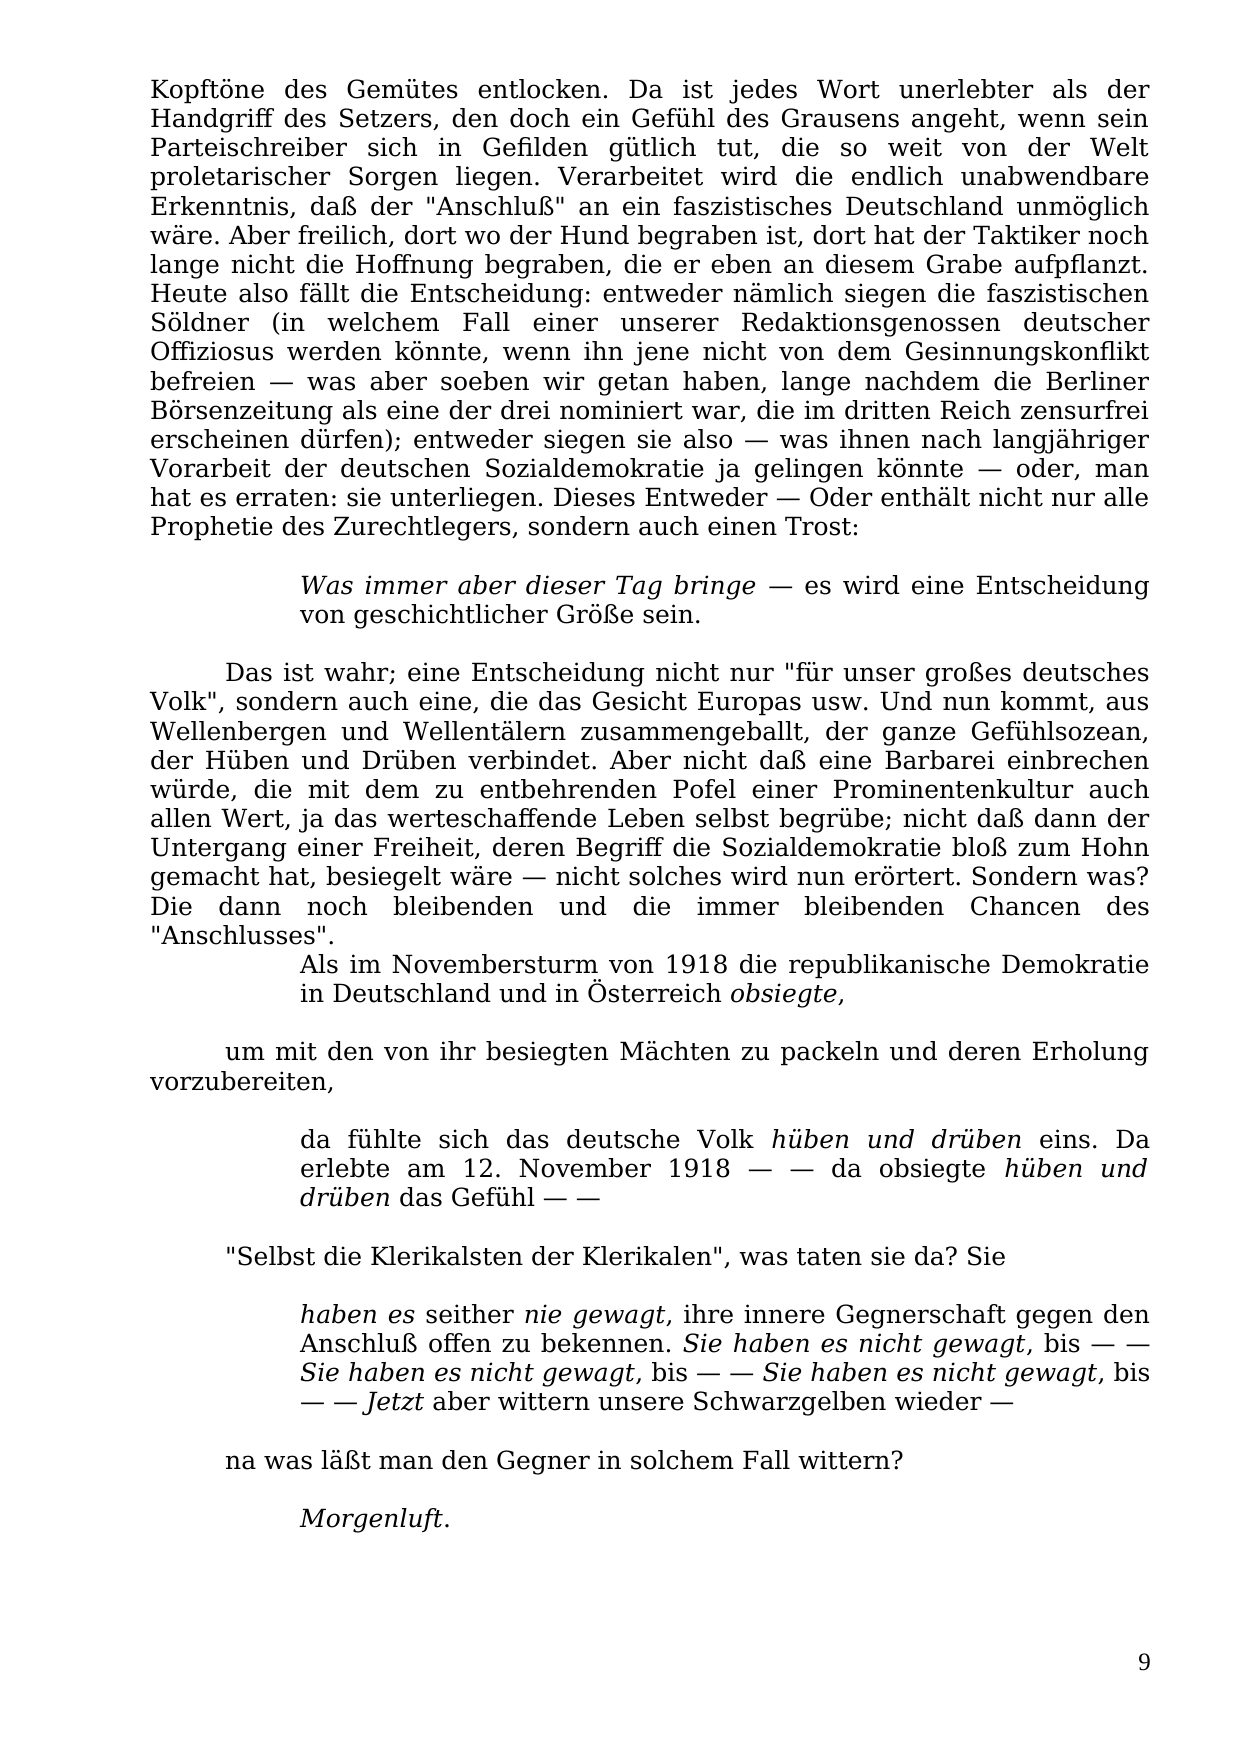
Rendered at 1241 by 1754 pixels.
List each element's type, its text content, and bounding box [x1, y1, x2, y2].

text haben es seither nie gewagt, ihre innere Gegnerschaft gegen den Anschluß offen zu bekennen. Sie haben es nicht gewagt, bis — — Sie haben es nicht gewagt, bis — — Sie haben es nicht gewagt, bis — — Jetzt aber wittern unsere Schwarzgelben wieder — [300, 1300, 1151, 1417]
text "Selbst die Klerikalsten der Klerikalen", was taten sie da? Sie [150, 1242, 1151, 1271]
text na was läßt man den Gegner in solchem Fall wittern? [150, 1446, 1151, 1475]
text Morgenluft. [300, 1504, 1151, 1533]
text Als im Novembersturm von 1918 die republikanische Demokratie in Deutschland und in Österreich obsiegte, [300, 950, 1151, 1008]
text Das ist wahr; eine Entscheidung nicht nur "für unser großes deutsches Volk", sondern auch eine, die das Gesicht Europas usw. Und nun kommt, aus Wellenbergen und Wellentälern zusammengeballt, der ganze Gefühlsozean, der Hüben und Drüben verbindet. Aber nicht daß eine Barbarei einbrechen würde, die mit dem zu entbehrenden Pofel einer Prominentenkultur auch allen Wert, ja das werteschaffende Leben selbst begrübe; nicht daß dann der Untergang einer Freiheit, deren Begriff die Sozialdemokratie bloß zum Hohn gemacht hat, besiegelt wäre — nicht solches wird nun erörtert. Sondern was? Die dann noch bleibenden und die immer bleibenden Chancen des "Anschlusses". [150, 658, 1151, 950]
text um mit den von ihr besiegten Mächten zu packeln und deren Erholung vorzubereiten, [150, 1037, 1151, 1096]
text Kopftöne des Gemütes entlocken. Da ist jedes Wort unerlebter als der Handgriff des Setzers, den doch ein Gefühl des Grausens angeht, wenn sein Parteischreiber sich in Gefilden gütlich tut, die so weit von der Welt proletarischer Sorgen liegen. Verarbeitet wird die endlich unabwendbare Erkenntnis, daß der "Anschluß" an ein faszistisches Deutschland unmöglich wäre. Aber freilich, dort wo der Hund begraben ist, dort hat der Taktiker noch lange nicht die Hoffnung begraben, die er eben an diesem Grabe aufpflanzt. Heute also fällt die Entscheidung: entweder nämlich siegen die faszistischen Söldner (in welchem Fall einer unserer Redaktionsgenossen deutscher Offiziosus werden könnte, wenn ihn jene nicht von dem Gesinnungskonflikt befreien — was aber soeben wir getan haben, lange nachdem die Berliner Börsenzeitung als eine der drei nominiert war, die im dritten Reich zensurfrei erscheinen dürfen); entweder siegen sie also — was ihnen nach langjähriger Vorarbeit der deutschen Sozialdemokratie ja gelingen könnte — oder, man hat es erraten: sie unterliegen. Dieses Entweder — Oder enthält nicht nur alle Prophetie des Zurechtlegers, sondern auch einen Trost: [150, 75, 1151, 542]
text da fühlte sich das deutsche Volk hüben und drüben eins. Da erlebte am 12. November 1918 — — da obsiegte hüben und drüben das Gefühl — — [300, 1125, 1151, 1212]
text Was immer aber dieser Tag bringe — es wird eine Entscheidung von geschichtlicher Größe sein. [300, 571, 1151, 629]
